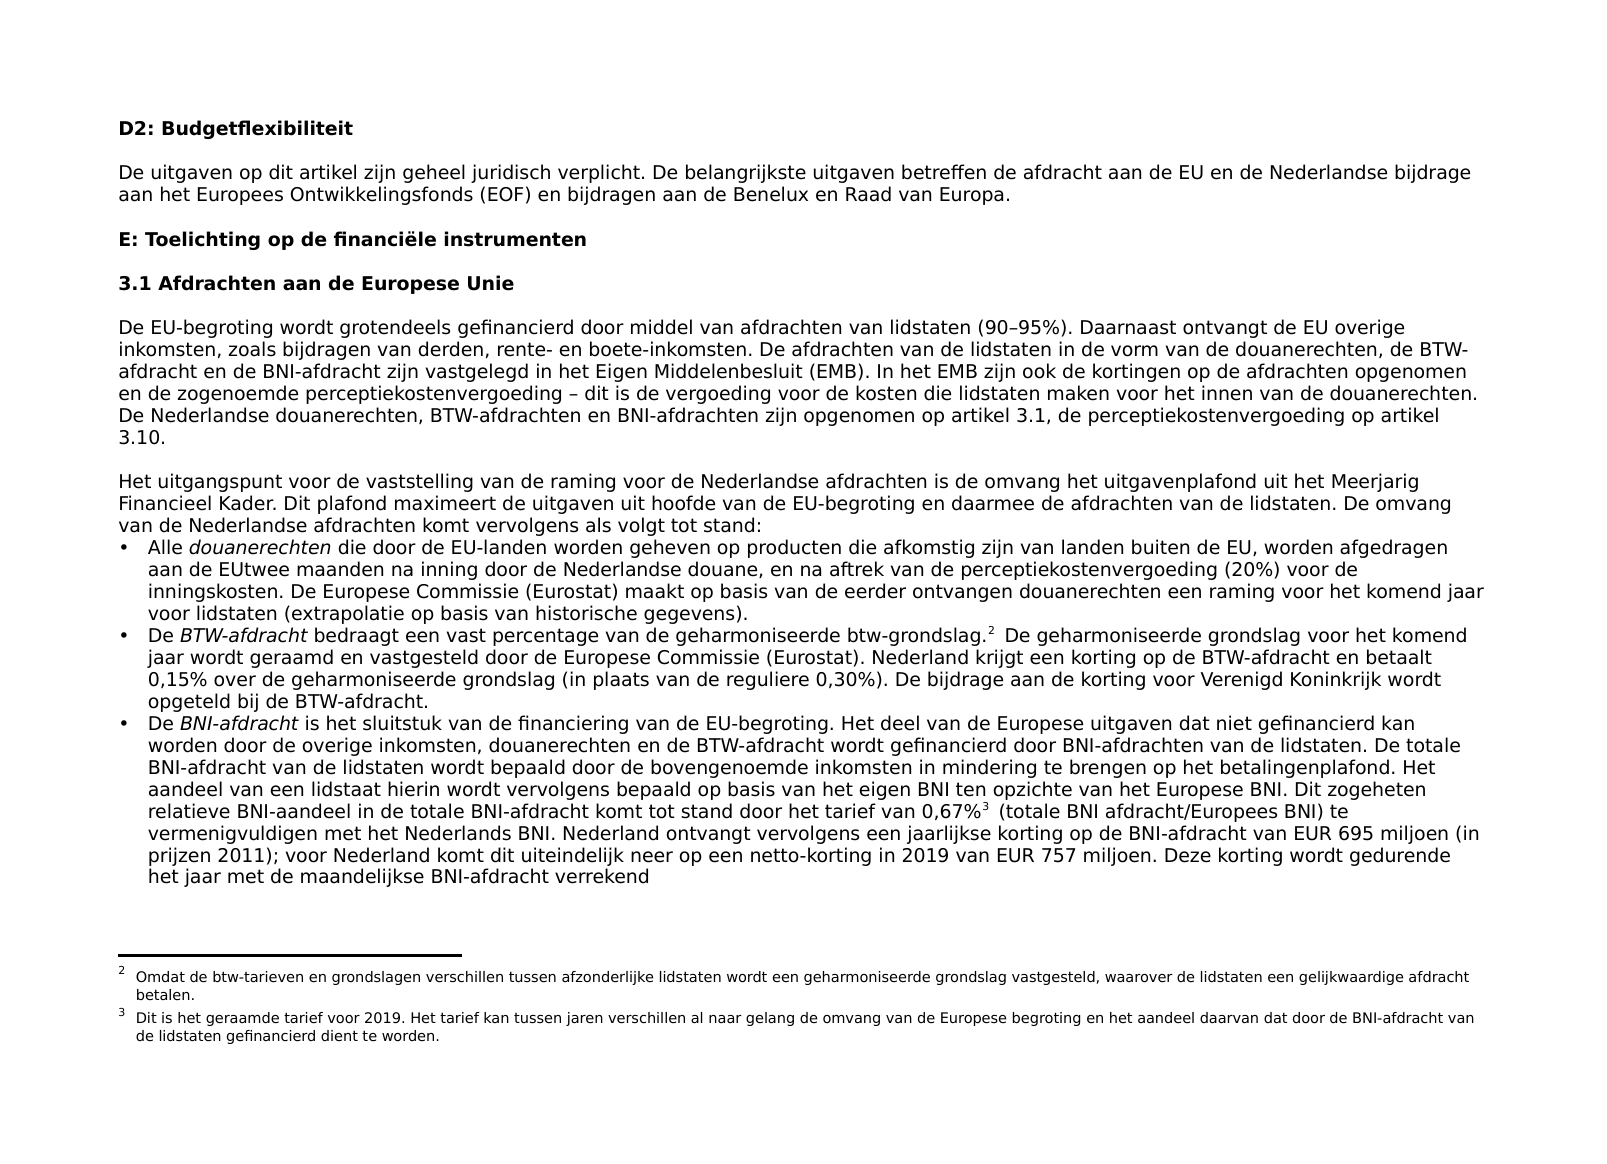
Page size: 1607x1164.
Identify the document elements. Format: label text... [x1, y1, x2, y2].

text De uitgaven op dit artikel zijn geheel juridisch verplicht. De belangrijkste uitgaven betreffen de afdracht aan de EU en de Nederlandse bijdrage aan het Europees Ontwikkelingsfonds (EOF) en bijdragen aan de Benelux en Raad van Europa. [118, 162, 1488, 206]
text De EU-begroting wordt grotendeels gefinancierd door middel van afdrachten van lidstaten (90–95%). Daarnaast ontvangt de EU overige inkomsten, zoals bijdragen van derden, rente- en boete-inkomsten. De afdrachten van de lidstaten in de vorm van de douanerechten, de BTW-afdracht en de BNI-afdracht zijn vastgelegd in het Eigen Middelenbesluit (EMB). In het EMB zijn ook de kortingen op de afdrachten opgenomen en de zogenoemde perceptiekostenvergoeding – dit is de vergoeding voor de kosten die lidstaten maken voor het innen van de douanerechten. De Nederlandse douanerechten, BTW-afdrachten en BNI-afdrachten zijn opgenomen op artikel 3.1, de perceptiekostenvergoeding op artikel 3.10. [118, 317, 1488, 449]
text • De BTW-afdracht bedraagt een vast percentage van de geharmoniseerde btw-grondslag. De geharmoniseerde grondslag voor het komend jaar wordt geraamd en vastgesteld door de Europese Commissie (Eurostat). Nederland krijgt een korting op de BTW-afdracht en betaalt 0,15% over de geharmoniseerde grondslag (in plaats van de reguliere 0,30%). De bijdrage aan de korting voor Verenigd Koninkrijk wordt opgeteld bij de BTW-afdracht. [118, 625, 1488, 713]
text Omdat de btw-tarieven en grondslagen verschillen tussen afzonderlijke lidstaten wordt een geharmoniseerde grondslag vastgesteld, waarover de lidstaten een gelijkwaardige afdracht betalen. [118, 964, 1488, 1003]
text • De BNI-afdracht is het sluitstuk van de financiering van de EU-begroting. Het deel van de Europese uitgaven dat niet gefinancierd kan worden door de overige inkomsten, douanerechten en de BTW-afdracht wordt gefinancierd door BNI-afdrachten van de lidstaten. De totale BNI-afdracht van de lidstaten wordt bepaald door de bovengenoemde inkomsten in mindering te brengen op het betalingenplafond. Het aandeel van een lidstaat hierin wordt vervolgens bepaald op basis van het eigen BNI ten opzichte van het Europese BNI. Dit zogeheten relatieve BNI-aandeel in de totale BNI-afdracht komt tot stand door het tarief van 0,67% (totale BNI afdracht/Europees BNI) te vermenigvuldigen met het Nederlands BNI. Nederland ontvangt vervolgens een jaarlijkse korting op de BNI-afdracht van EUR 695 miljoen (in prijzen 2011); voor Nederland komt dit uiteindelijk neer op een netto-korting in 2019 van EUR 757 miljoen. Deze korting wordt gedurende het jaar met de maandelijkse BNI-afdracht verrekend [118, 713, 1488, 888]
text • Alle douanerechten die door de EU-landen worden geheven op producten die afkomstig zijn van landen buiten de EU, worden afgedragen aan de EUtwee maanden na inning door de Nederlandse douane, en na aftrek van de perceptiekostenvergoeding (20%) voor de inningskosten. De Europese Commissie (Eurostat) maakt op basis van de eerder ontvangen douanerechten een raming voor het komend jaar voor lidstaten (extrapolatie op basis van historische gegevens). [118, 537, 1488, 625]
subtitle D2: Budgetflexibiliteit [118, 118, 1488, 140]
text Het uitgangspunt voor de vaststelling van de raming voor de Nederlandse afdrachten is de omvang het uitgavenplafond uit het Meerjarig Financieel Kader. Dit plafond maximeert de uitgaven uit hoofde van de EU-begroting en daarmee de afdrachten van de lidstaten. De omvang van de Nederlandse afdrachten komt vervolgens als volgt tot stand: [118, 471, 1488, 537]
subtitle 3.1 Afdrachten aan de Europese Unie [118, 273, 1488, 294]
subtitle E: Toelichting op de financiële instrumenten [118, 228, 1488, 250]
text Dit is het geraamde tarief voor 2019. Het tarief kan tussen jaren verschillen al naar gelang de omvang van de Europese begroting en het aandeel daarvan dat door de BNI-afdracht van de lidstaten gefinancierd dient te worden. [118, 1006, 1488, 1045]
